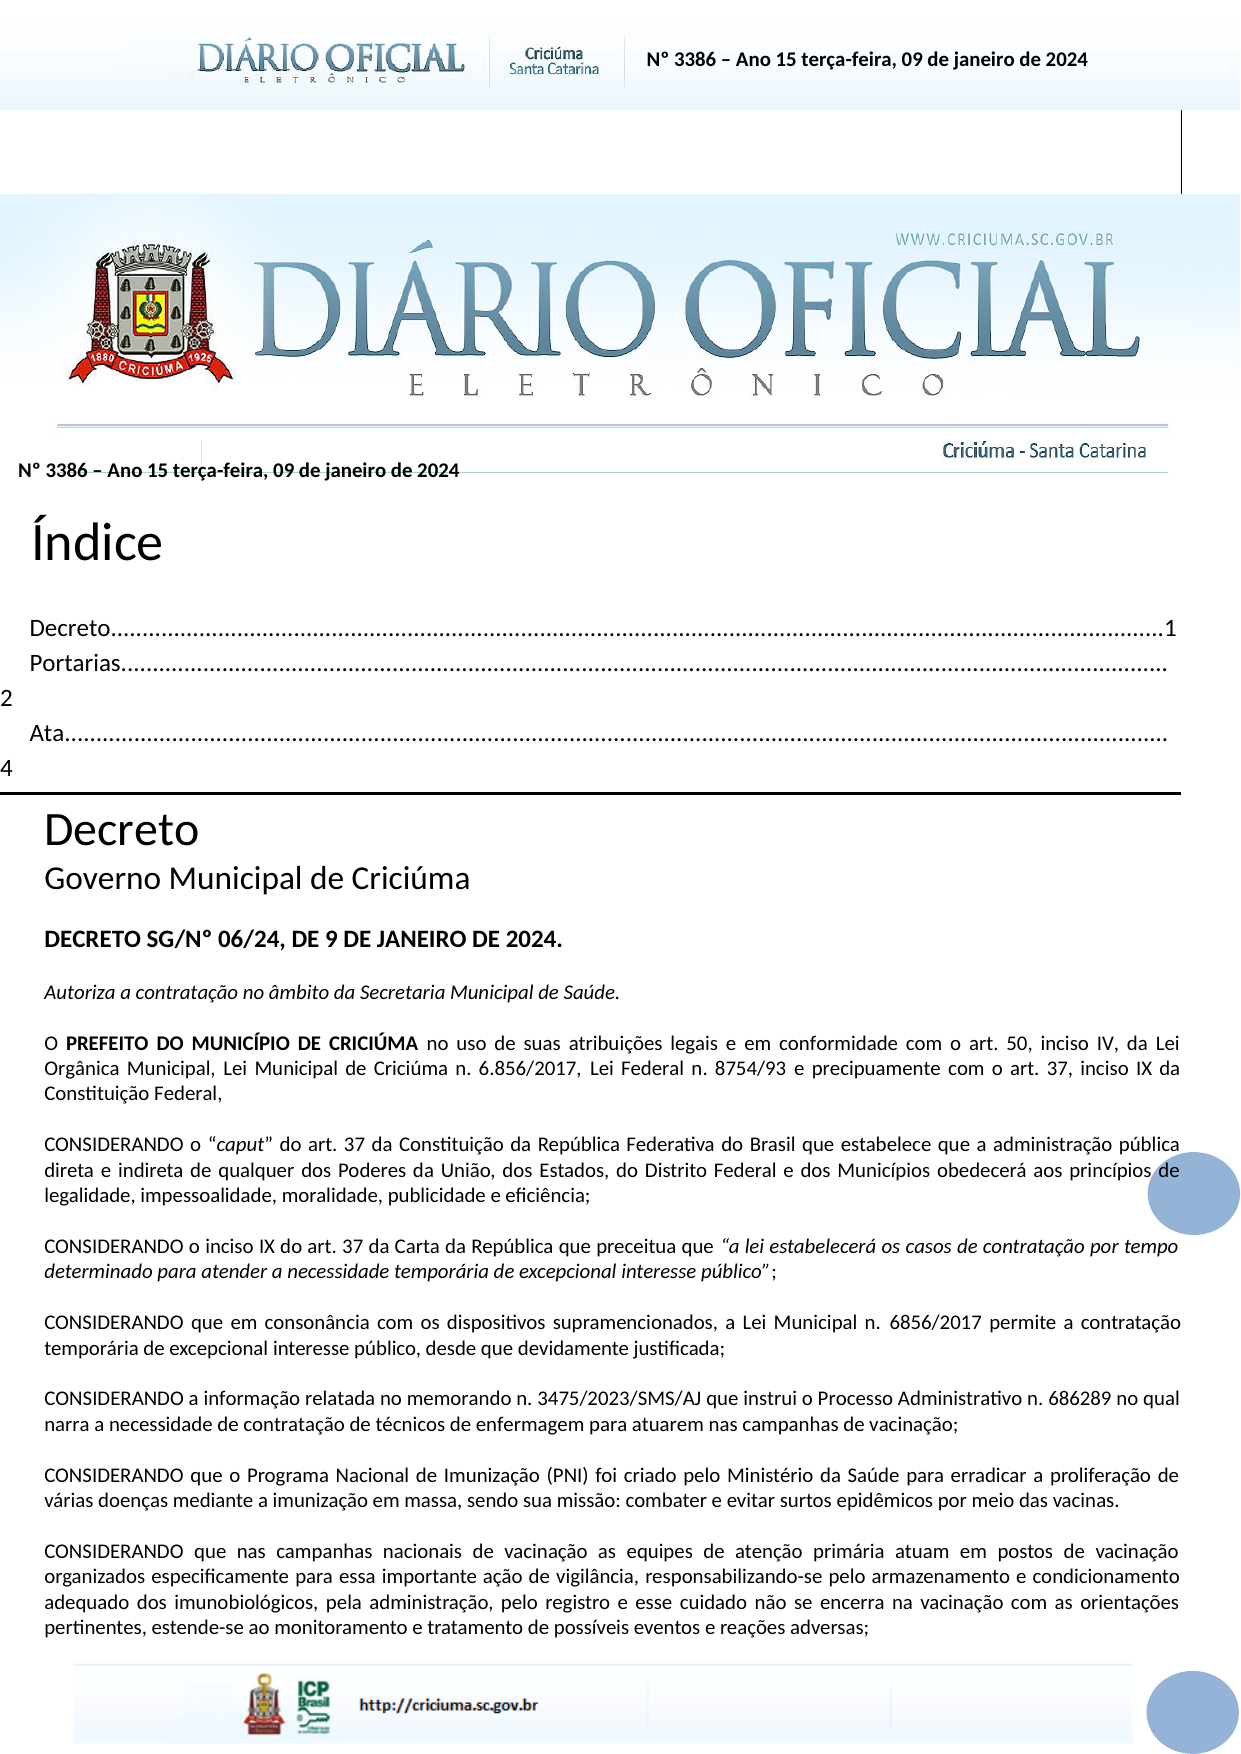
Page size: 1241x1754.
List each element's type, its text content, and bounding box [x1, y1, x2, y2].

text Ata...............................................................................................................................................................................4 [0, 717, 1181, 782]
text CONSIDERANDO que o Programa Nacional de Imunização (PNI) foi criado pelo Ministério da Saúde para erradicar a proliferação de várias doenças mediante a imunização em massa, sendo sua missão: combater e evitar surtos epidêmicos por meio das vacinas. [44, 1462, 1181, 1513]
text Autoriza a contratação no âmbito da Secretaria Municipal de Saúde. [44, 979, 1181, 1004]
text Governo Municipal de Criciúma [44, 857, 1181, 898]
text Decreto.......................................................................................................................................................................1 [0, 612, 1181, 642]
text O PREFEITO DO MUNICÍPIO DE CRICIÚMA no uso de suas atribuições legais e em conformidade com o art. 50, inciso IV, da Lei Orgânica Municipal, Lei Municipal de Criciúma n. 6.856/2017, Lei Federal n. 8754/93 e precipuamente com o art. 37, inciso IX da Constituição Federal, [44, 1030, 1181, 1106]
text DECRETO SG/Nº 06/24, DE 9 DE JANEIRO DE 2024. [44, 923, 1181, 953]
text Portarias......................................................................................................................................................................2 [0, 647, 1181, 712]
text CONSIDERANDO o “caput” do art. 37 da Constituição da República Federativa do Brasil que estabelece que a administração pública direta e indireta de qualquer dos Poderes da União, dos Estados, do Distrito Federal e dos Municípios obedecerá aos princípios de legalidade, impessoalidade, moralidade, publicidade e eficiência; [44, 1131, 1181, 1208]
text CONSIDERANDO que nas campanhas nacionais de vacinação as equipes de atenção primária atuam em postos de vacinação organizados especificamente para essa importante ação de vigilância, responsabilizando-se pelo armazenamento e condicionamento adequado dos imunobiológicos, pela administração, pelo registro e esse cuidado não se encerra na vacinação com as orientações pertinentes, estende-se ao monitoramento e tratamento de possíveis eventos e reações adversas; [44, 1538, 1181, 1640]
text CONSIDERANDO que em consonância com os dispositivos supramencionados, a Lei Municipal n. 6856/2017 permite a contratação temporária de excepcional interesse público, desde que devidamente justificada; [44, 1309, 1181, 1360]
text CONSIDERANDO a informação relatada no memorando n. 3475/2023/SMS/AJ que instrui o Processo Administrativo n. 686289 no qual narra a necessidade de contratação de técnicos de enfermagem para atuarem nas campanhas de vacinação; [44, 1386, 1181, 1436]
text CONSIDERANDO o inciso IX do art. 37 da Carta da República que preceitua que “a lei estabelecerá os casos de contratação por tempo determinado para atender a necessidade temporária de excepcional interesse público”; [44, 1233, 1181, 1284]
text Decreto [44, 798, 1181, 857]
